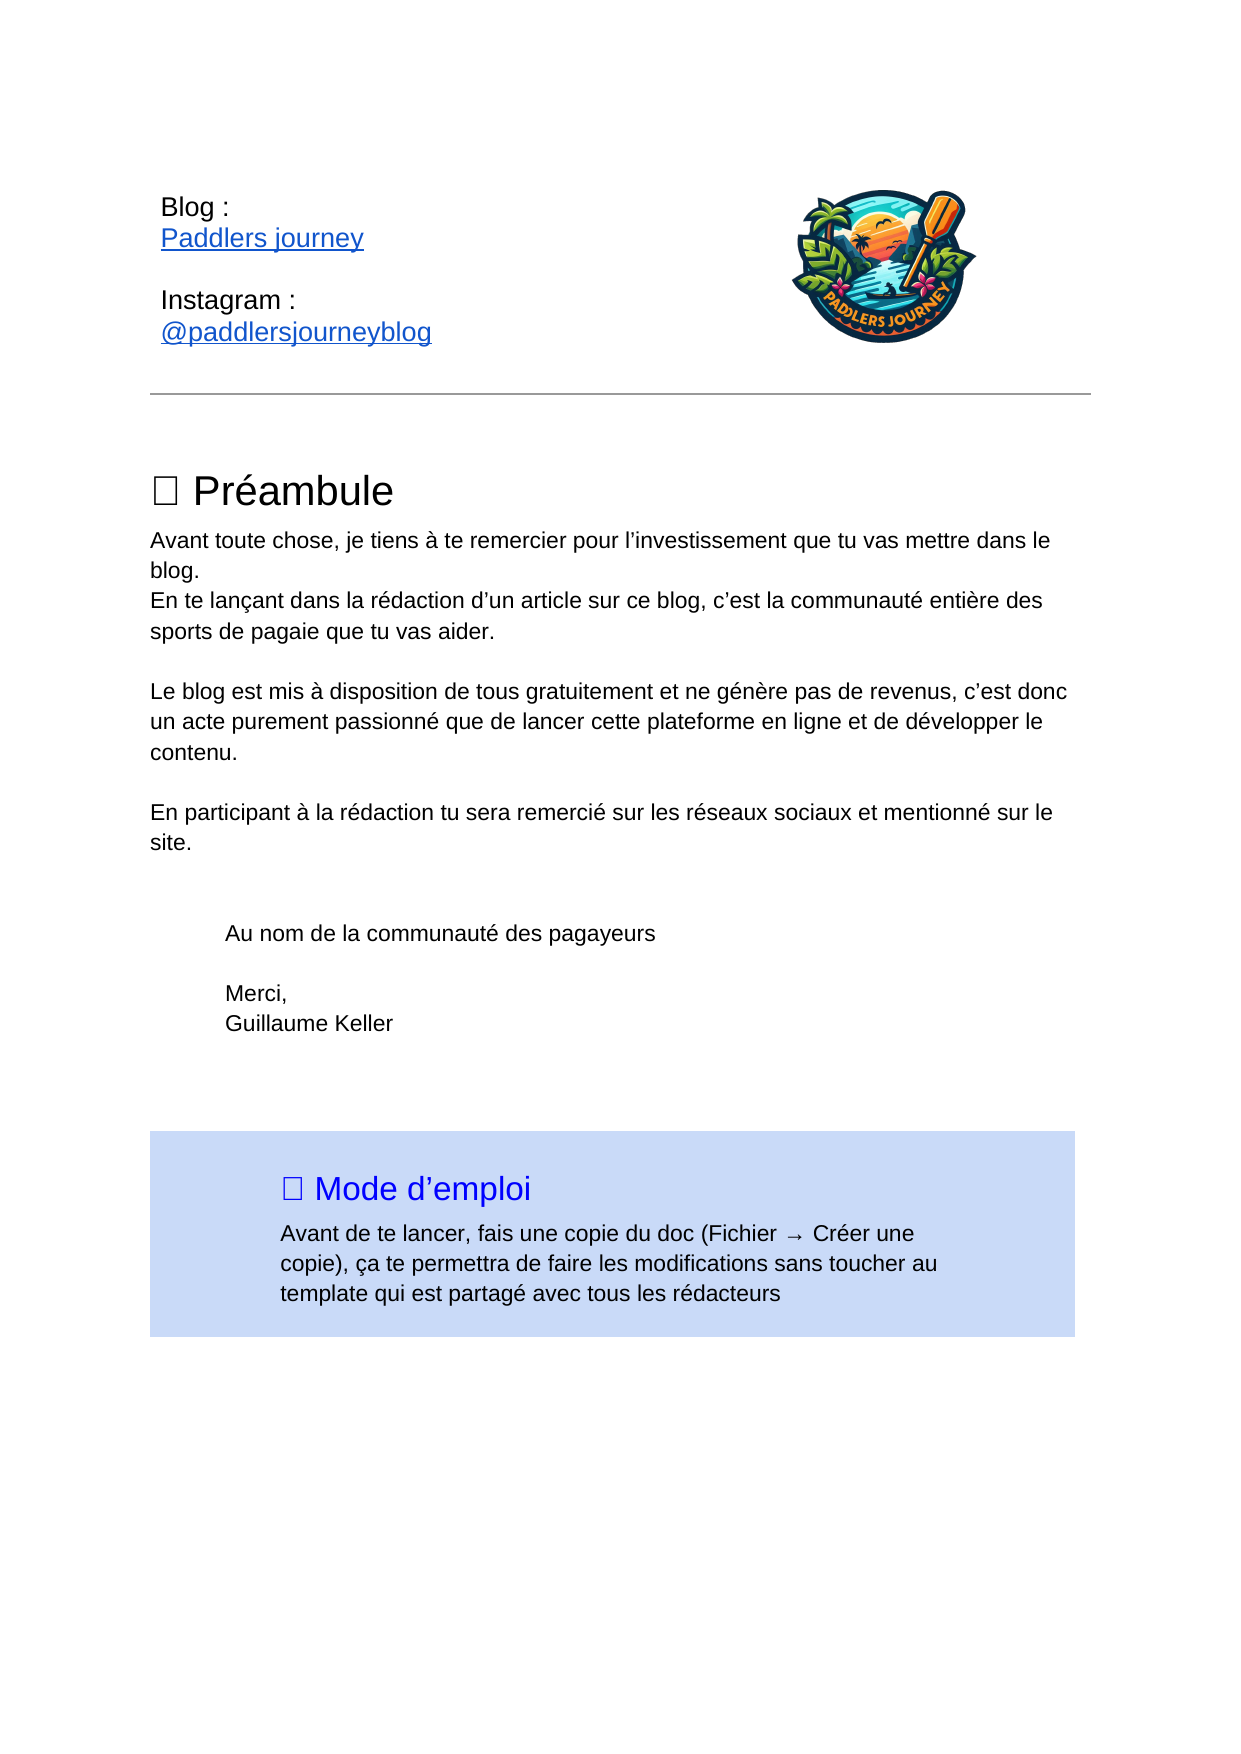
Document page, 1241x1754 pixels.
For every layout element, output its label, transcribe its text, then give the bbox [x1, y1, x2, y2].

table_cell [957, 1220, 1075, 1337]
picture [787, 190, 981, 343]
table_cell Avant de te lancer, fais une copie du doc (Fichier → Créer une copie), ça te permettra de faire les modifications sans toucher au template qui est partagé avec tous les rédacteurs [268, 1220, 957, 1337]
table_header 📝 Mode d’emploi [268, 1131, 957, 1220]
text En te lançant dans la rédaction d’un article sur ce blog, c’est la communauté entière des sports de pagaie que tu vas aider. [150, 587, 1090, 644]
subtitle ✨ Préambule [150, 467, 1090, 514]
text Merci, [225, 980, 1090, 1007]
table_header Blog : Paddlers journey Instagram : @paddlersjourneyblog [150, 180, 463, 393]
table_header [957, 1131, 1075, 1220]
text Au nom de la communauté des pagayeurs [225, 920, 1090, 946]
text Le blog est mis à disposition de tous gratuitement et ne génère pas de revenus, c’est donc un acte purement passionné que de lancer cette plateforme en ligne et de développer le contenu. [150, 678, 1090, 765]
text Guillaume Keller [225, 1010, 1090, 1037]
table_header [150, 1131, 268, 1220]
table_header [777, 180, 1091, 393]
text En participant à la rédaction tu sera remercié sur les réseaux sociaux et mentionné sur le site. [150, 799, 1090, 856]
table_cell [150, 1220, 268, 1337]
text Avant toute chose, je tiens à te remercier pour l’investissement que tu vas mettre dans le blog. [150, 527, 1090, 584]
table_header [464, 180, 777, 393]
